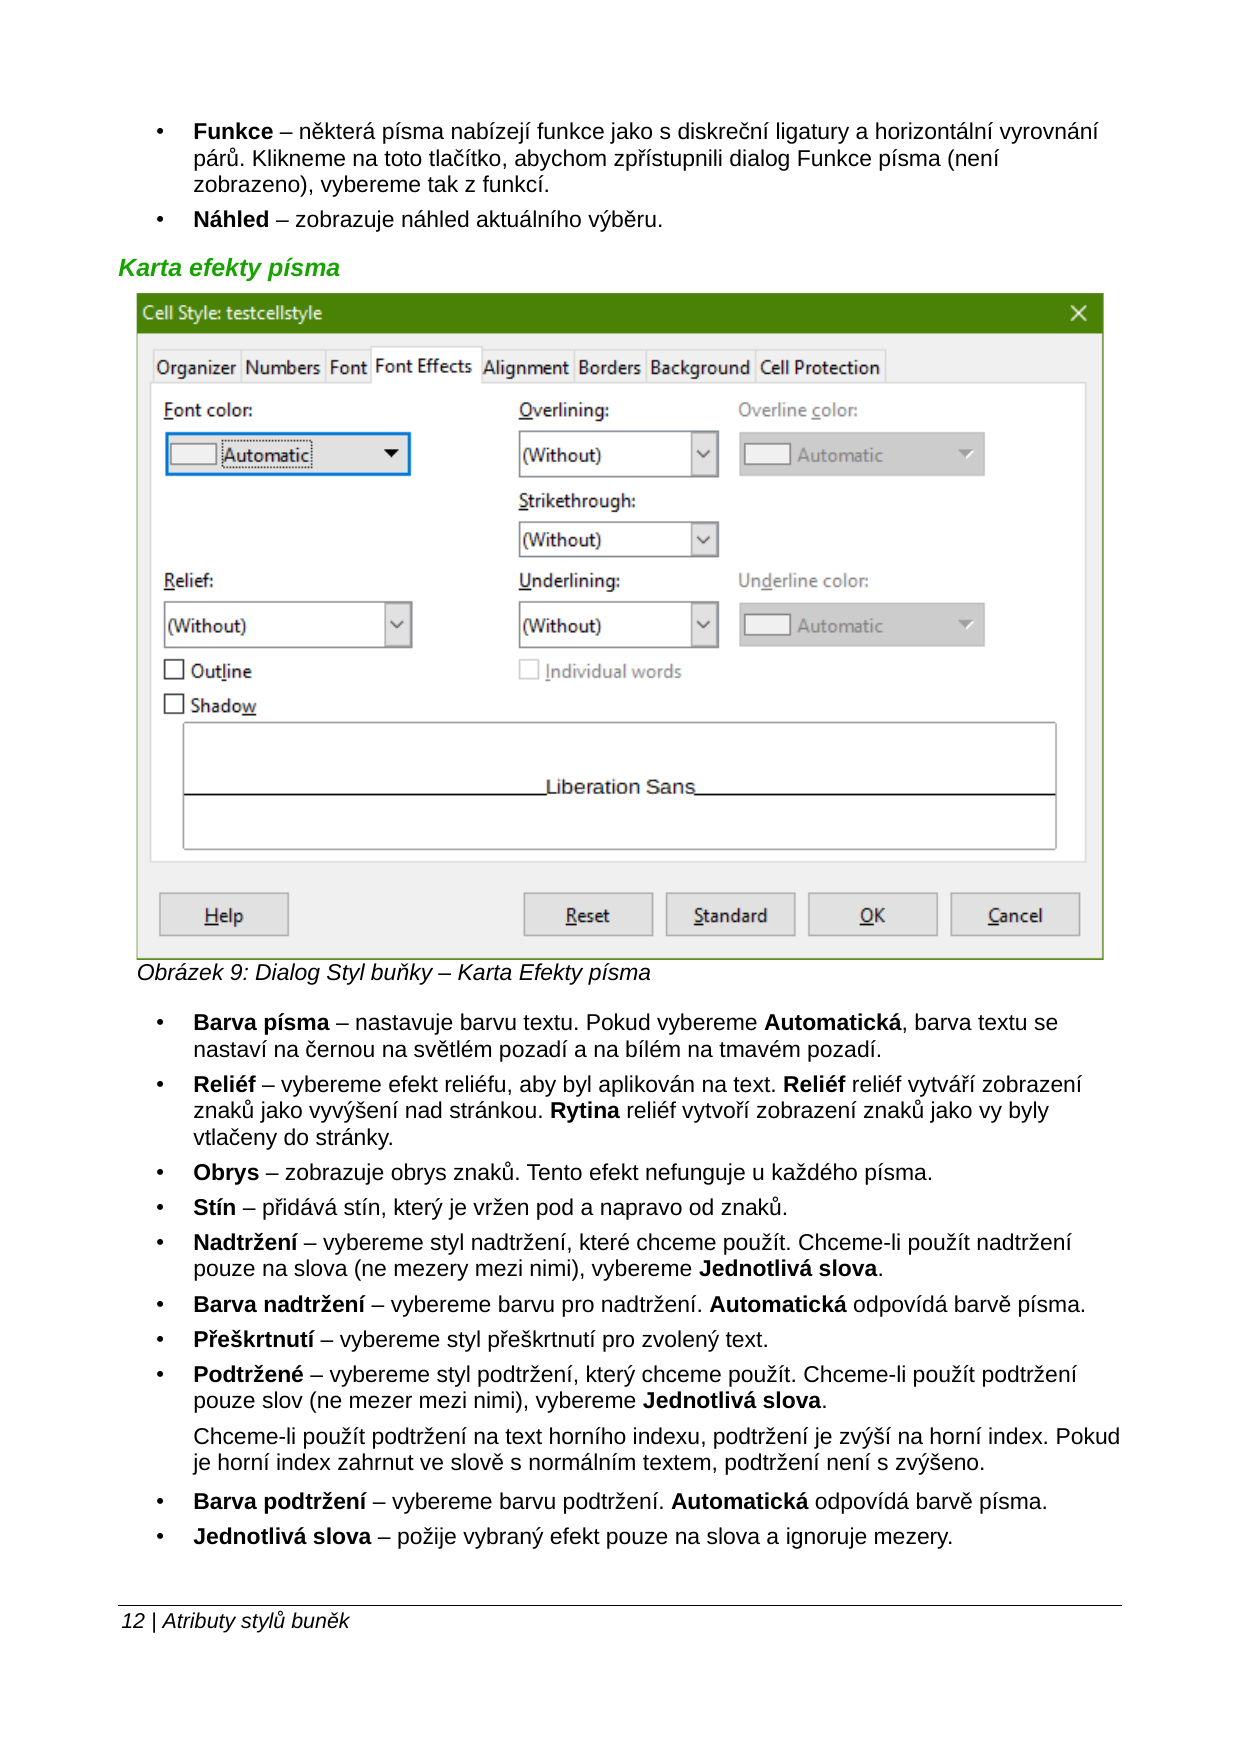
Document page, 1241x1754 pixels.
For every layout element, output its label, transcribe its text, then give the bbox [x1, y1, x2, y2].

list Barva písma – nastavuje barvu textu. Pokud vybereme Automatická, barva textu se nastaví na černou na světlém pozadí a na bílém na tmavém pozadí. [156, 1009, 1122, 1062]
list Obrys – zobrazuje obrys znaků. Tento efekt nefunguje u každého písma. [156, 1159, 1122, 1185]
list Barva podtržení – vybereme barvu podtržení. Automatická odpovídá barvě písma. [156, 1488, 1122, 1514]
list Náhled – zobrazuje náhled aktuálního výběru. [156, 206, 1122, 232]
list Jednotlivá slova – požije vybraný efekt pouze na slova a ignoruje mezery. [156, 1523, 1122, 1549]
list Přeškrtnutí – vybereme styl přeškrtnutí pro zvolený text. [156, 1326, 1122, 1352]
list Barva nadtržení – vybereme barvu pro nadtržení. Automatická odpovídá barvě písma. [156, 1291, 1122, 1317]
subtitle Karta efekty písma [118, 253, 1122, 282]
list Funkce – některá písma nabízejí funkce jako s diskreční ligatury a horizontální vyrovnání párů. Klikneme na toto tlačítko, abychom zpřístupnili dialog Funkce písma (není zobrazeno), vybereme tak z funkcí. [156, 118, 1122, 197]
picture [136, 293, 1104, 960]
text Chceme-li použít podtržení na text horního indexu, podtržení je zvýší na horní index. Pokud je horní index zahrnut ve slově s normálním textem, podtržení není s zvýšeno. [193, 1423, 1122, 1475]
list Podtržené – vybereme styl podtržení, který chceme použít. Chceme-li použít podtržení pouze slov (ne mezer mezi nimi), vybereme Jednotlivá slova. [156, 1361, 1122, 1414]
text Obrázek 9: Dialog Styl buňky – Karta Efekty písma [137, 960, 1104, 986]
list Reliéf – vybereme efekt reliéfu, aby byl aplikován na text. Reliéf reliéf vytváří zobrazení znaků jako vyvýšení nad stránkou. Rytina reliéf vytvoří zobrazení znaků jako vy byly vtlačeny do stránky. [156, 1071, 1122, 1150]
list Nadtržení – vybereme styl nadtržení, které chceme použít. Chceme-li použít nadtržení pouze na slova (ne mezery mezi nimi), vybereme Jednotlivá slova. [156, 1229, 1122, 1282]
list Stín – přidává stín, který je vržen pod a napravo od znaků. [156, 1194, 1122, 1220]
